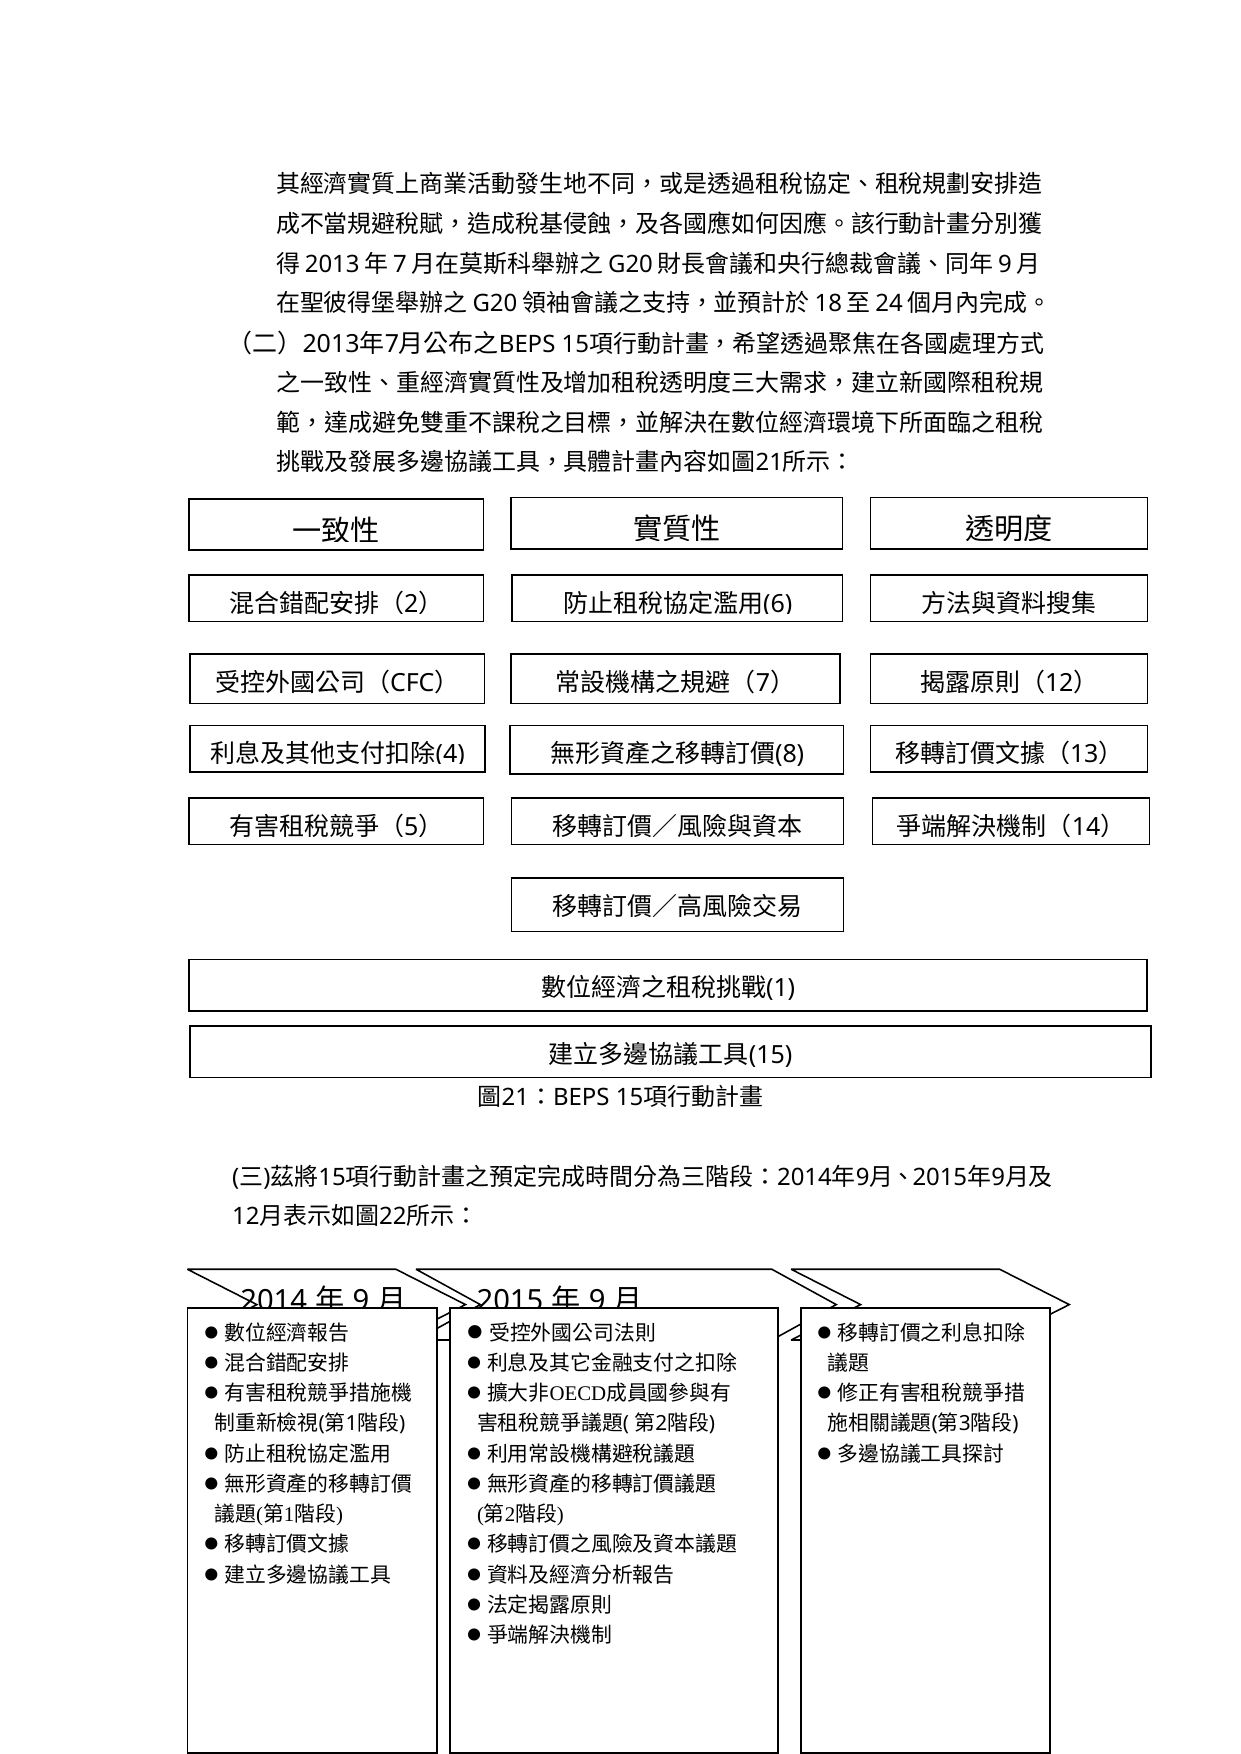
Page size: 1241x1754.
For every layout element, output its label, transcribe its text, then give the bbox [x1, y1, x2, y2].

text 移轉訂價／風險與資本（9） [680, 817, 698, 836]
text 利息及其他支付扣除(4) [206, 734, 469, 763]
text 透明度 [886, 506, 1132, 541]
text 受控外國公司（CFC）(3) [205, 662, 468, 695]
text 移轉訂價之風險及資本議題 [466, 1528, 762, 1558]
text 移轉訂價文據 [203, 1528, 421, 1558]
text 利用常設機構避稅議題 [466, 1437, 762, 1467]
text 混合錯配安排（2） [204, 583, 467, 613]
text 施相關議題(第3階段) [816, 1407, 1034, 1437]
text 擴大非OECD成員國參與有 [466, 1376, 762, 1407]
text 利息及其它金融支付之扣除 [466, 1346, 762, 1376]
text 修正有害租稅競爭措 [816, 1376, 1034, 1407]
text （二）2013年7月公布之BEPS 15項行動計畫，希望透過聚焦在各國處理方式之一致性、重經濟實質性及增加租稅透明度三大需求，建立新國際租稅規範，達成避免雙重不課稅之目標，並解決在數位經濟環境下所面臨之租稅挑戰及發展多邊協議工具，具體計畫內容如圖21所示： [202, 321, 1053, 480]
text 爭端解決機制（14） [888, 806, 1133, 836]
text 一致性 [204, 507, 467, 542]
text 爭端解決機制 [466, 1618, 762, 1648]
text 建立多邊協議工具(15) [206, 1034, 1135, 1069]
text 受控外國公司法則 [466, 1316, 762, 1346]
text 害租稅競爭議題( 第2階段) [466, 1407, 762, 1437]
text 議題(第1階段) [203, 1497, 421, 1528]
text 防止租稅協定濫用(6) [528, 583, 827, 613]
text 移轉訂價／風險與資本（9） [527, 806, 828, 836]
text 議題 [816, 1346, 1034, 1376]
text (第2階段) [466, 1497, 762, 1528]
text 混合錯配安排 [203, 1346, 421, 1376]
text 無形資產的移轉訂價議題 [466, 1467, 762, 1497]
text 揭露原則（12） [886, 662, 1132, 695]
text 多邊協議工具探討 [816, 1437, 1034, 1467]
text 方法與資料搜集（11） [886, 583, 1132, 613]
text 有害租稅競爭措施機 [203, 1376, 421, 1407]
text 無形資產的移轉訂價 [203, 1467, 421, 1497]
text 2013年2月12日OECD發表BEPS報告，提出當前BEPS之概況，並強調跨國政府間之合作；同年7月19日發布BEPS行動計畫，列出15項行動計畫之期程，所有OECD會員國及非會員國皆參與該BEPS行動計畫之發展，包含阿根廷、中國、印度、俄羅斯和南非。該行動計畫成立目的在檢視目前規定是否造成人為不當移轉利潤至不同國家，而與其經濟實質上商業活動發生地不同，或是透過租稅協定、租稅規劃安排造成不當規避稅賦，造成稅基侵蝕，及各國應如何因應。該行動計畫分別獲得2013年7月在莫斯科舉辦之G20財長會議和央行總裁會議、同年9月在聖彼得堡舉辦之G20領袖會議之支持，並預計於18至24個月內完成。 [276, 163, 1053, 321]
text 數位經濟報告 [203, 1316, 421, 1346]
text 圖21：BEPS 15項行動計畫 [187, 1075, 1053, 1115]
text 移轉訂價／高風險交易（10） [527, 886, 828, 923]
text 資料及經濟分析報告 [466, 1558, 762, 1588]
text 建立多邊協議工具 [203, 1558, 421, 1588]
text 移轉訂價文據（13） [886, 734, 1132, 763]
text 實質性 [526, 506, 827, 541]
text 常設機構之規避（7） [526, 662, 824, 695]
text 法定揭露原則 [466, 1588, 762, 1618]
text 有害租稅競爭（5） [204, 806, 467, 836]
text 防止租稅協定濫用 [203, 1437, 421, 1467]
text (三)茲將15項行動計畫之預定完成時間分為三階段：2014年9月、2015年9月及12月表示如圖22所示： [232, 1155, 1053, 1234]
text 無形資產之移轉訂價(8) [526, 734, 828, 766]
text 制重新檢視(第1階段) [203, 1407, 421, 1437]
text 數位經濟之租稅挑戰(1) [204, 968, 1131, 1003]
text 移轉訂價之利息扣除 [816, 1316, 1034, 1346]
